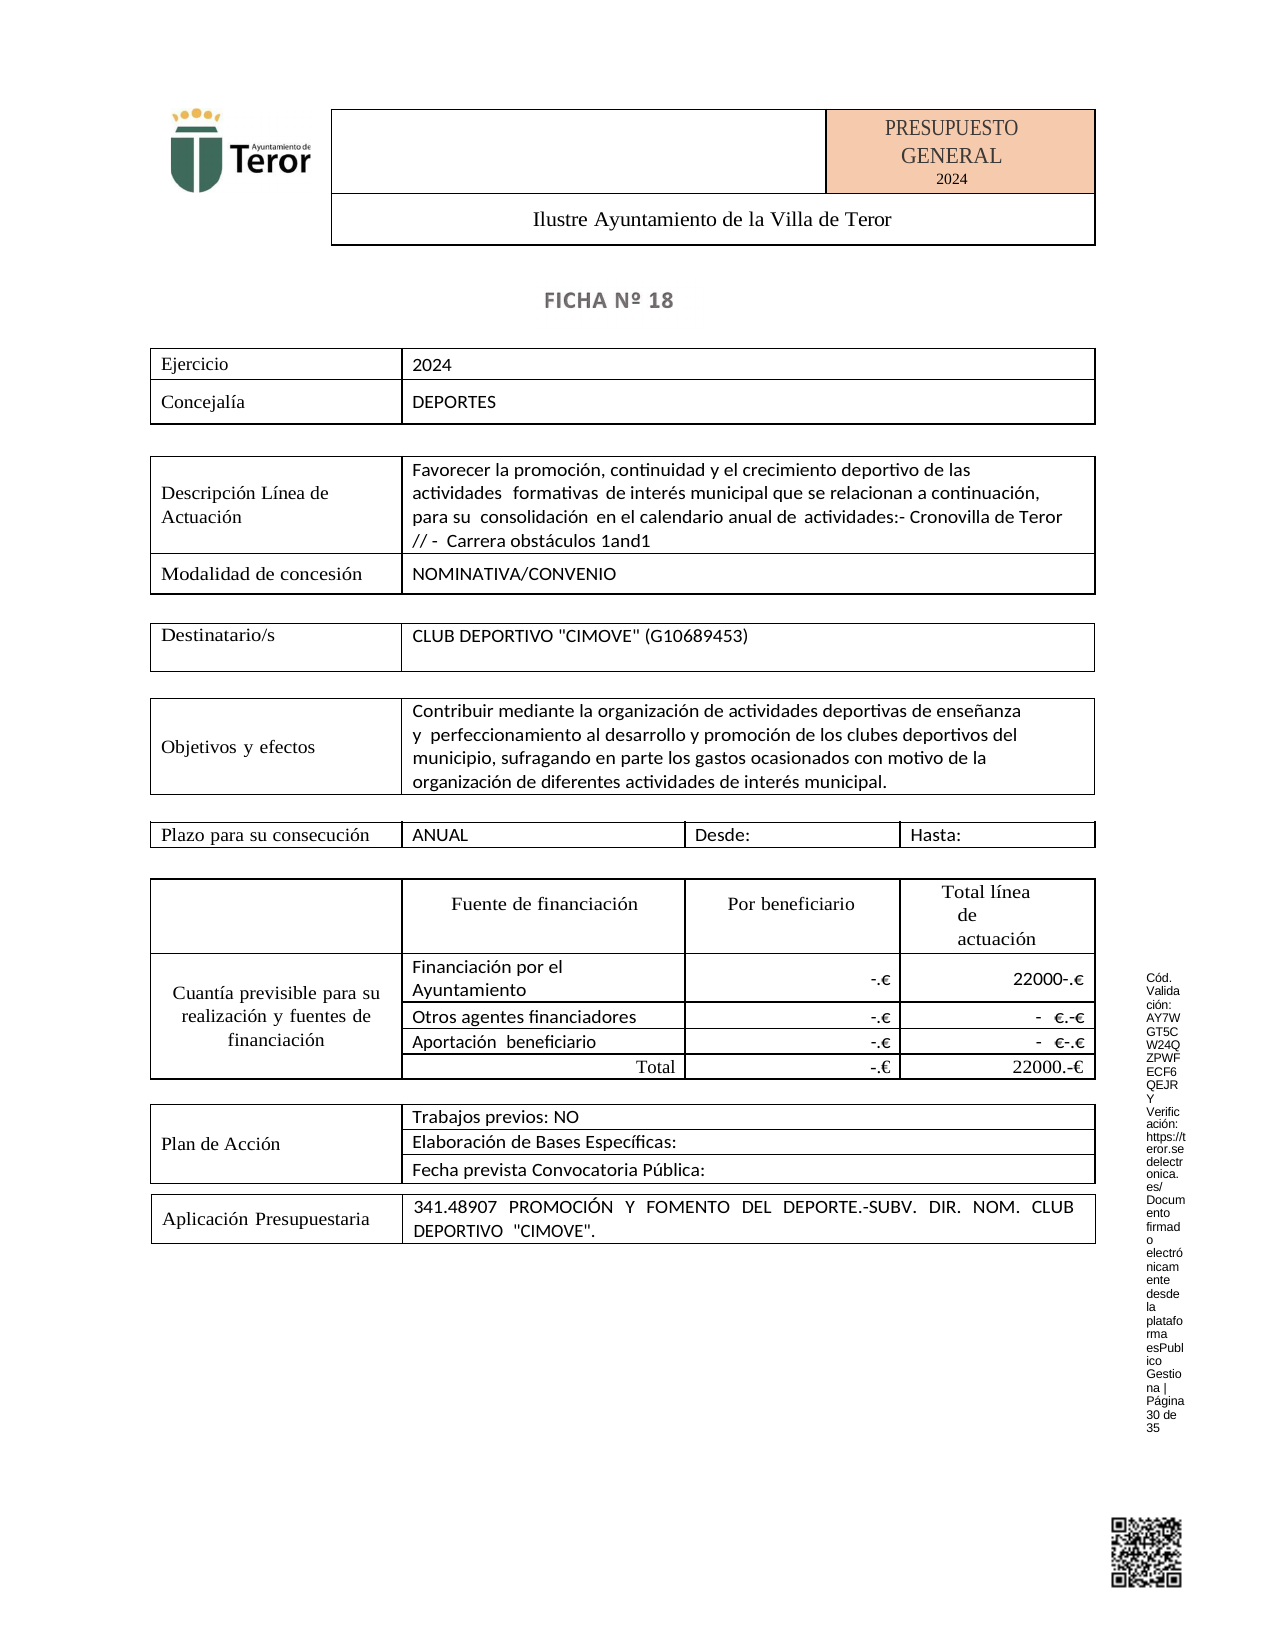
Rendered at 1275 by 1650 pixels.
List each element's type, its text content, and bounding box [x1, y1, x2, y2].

table_cell 22000.-€ [901, 1055, 1094, 1078]
text Cód. Validación: AY7WGT5CW24QZPWFECF6QEJRY [1146, 972, 1186, 1106]
table_cell DEPORTES [403, 380, 1094, 423]
table_cell -.€ [686, 1003, 899, 1028]
table_cell -.€ [686, 954, 899, 1001]
table_header Descripción Línea de Actuación [151, 457, 401, 553]
table_header Desde: [686, 823, 899, 846]
table_header [151, 880, 401, 953]
table_header Plazo para su consecución [151, 823, 401, 846]
table_cell Concejalía [151, 380, 401, 423]
table_header PRESUPUESTO GENERAL 2024 [827, 110, 1094, 193]
table_header 2024 [403, 349, 1094, 379]
table_cell Ilustre Ayuntamiento de la Villa de Teror [332, 194, 1094, 244]
table_header Total línea de actuación [901, 880, 1094, 953]
table_header Trabajos previos: NO [403, 1105, 1094, 1128]
table_cell Total [403, 1055, 684, 1078]
table_cell -.€ [686, 1055, 899, 1078]
table_header Fuente de financiación [403, 880, 684, 953]
table_cell NOMINATIVA/CONVENIO [403, 554, 1094, 593]
table_cell 22000-.€ [901, 954, 1094, 1001]
table_header Hasta: [901, 823, 1094, 846]
table_cell - €.-€ [901, 1003, 1094, 1028]
table_header ANUAL [403, 823, 684, 846]
text Documento firmado electrónicamente desde la plataforma esPublico Gestiona | Página 30 de 35 [1146, 1193, 1186, 1435]
table_cell Elaboración de Bases Específicas: [403, 1130, 1094, 1153]
table_header Plan de Acción [151, 1105, 401, 1183]
table_header Favorecer la promoción, continuidad y el crecimiento deportivo de las actividades formativas de interés municipal que se relacionan a continuación, para su consolidación en el calendario anual de actividades:- Cronovilla de Teror // - Carrera obstáculos 1and1 [403, 457, 1094, 553]
table_header Por beneficiario [686, 880, 899, 953]
table_cell Fecha prevista Convocatoria Pública: [403, 1155, 1094, 1183]
table_header [332, 110, 825, 193]
table_cell Financiación por el Ayuntamiento [403, 954, 684, 1001]
table_header Ejercicio [151, 349, 401, 379]
table_cell -.€ [686, 1029, 899, 1053]
text Verificación: https://teror.sedelectronica.es/ [1146, 1106, 1186, 1193]
table_cell Modalidad de concesión [151, 554, 401, 593]
table_cell Cuantía previsible para su realización y fuentes de financiación [151, 954, 401, 1078]
table_cell - €-.€ [901, 1029, 1094, 1053]
table_cell Aportación beneficiario [403, 1029, 684, 1053]
table_cell Otros agentes financiadores [403, 1003, 684, 1028]
